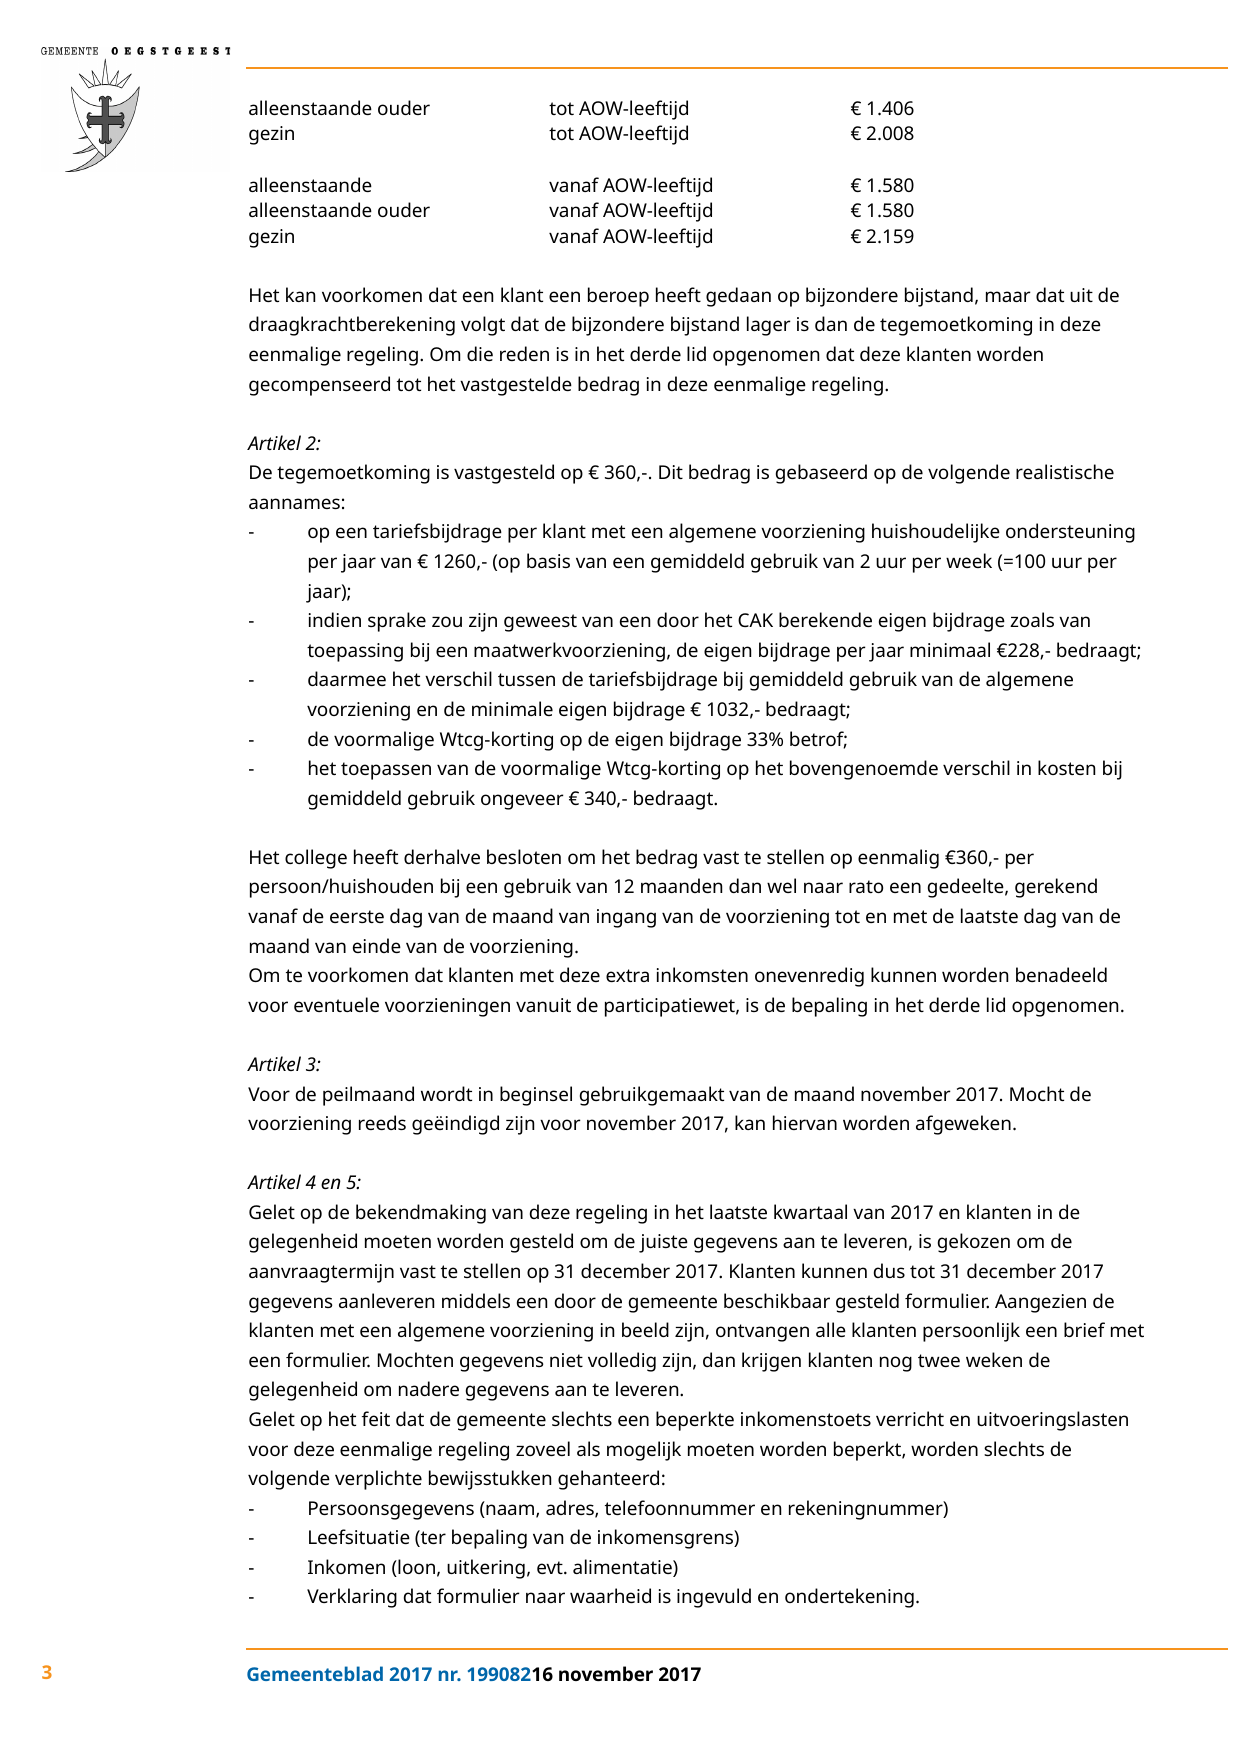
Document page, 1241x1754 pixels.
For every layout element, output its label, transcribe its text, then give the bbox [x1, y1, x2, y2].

table_cell € 1.406 [850, 95, 1152, 121]
table_cell alleenstaande [248, 172, 549, 198]
text Artikel 4 en 5: [248, 1169, 1152, 1195]
text Het college heeft derhalve besloten om het bedrag vast te stellen op eenmalig €360,- per persoon/huishouden bij een gebruik van 12 maanden dan wel naar rato een gedeelte, gerekend vanaf de eerste dag van de maand van ingang van de voorziening tot en met de laatste dag van de maand van einde van de voorziening. [248, 844, 1152, 958]
table_cell € 1.580 [850, 198, 1152, 223]
list het toepassen van de voormalige Wtcg-korting op het bovengenoemde verschil in kosten bij gemiddeld gebruik ongeveer € 340,- bedraagt. [248, 755, 1152, 811]
table_cell € 2.159 [850, 224, 1152, 249]
table_cell vanaf AOW-leeftijd [549, 224, 850, 249]
list de voormalige Wtcg-korting op de eigen bijdrage 33% betrof; [248, 726, 1152, 751]
text Artikel 3: [248, 1051, 1152, 1077]
list indien sprake zou zijn geweest van een door het CAK berekende eigen bijdrage zoals van toepassing bij een maatwerkvoorziening, de eigen bijdrage per jaar minimaal €228,- bedraagt; [248, 607, 1152, 663]
table_cell tot AOW-leeftijd [549, 95, 850, 121]
text Artikel 2: [248, 430, 1152, 456]
list op een tariefsbijdrage per klant met een algemene voorziening huishoudelijke ondersteuning per jaar van € 1260,- (op basis van een gemiddeld gebruik van 2 uur per week (=100 uur per jaar); [248, 519, 1152, 603]
text De tegemoetkoming is vastgesteld op € 360,-. Dit bedrag is gebaseerd op de volgende realistische aannames: [248, 459, 1152, 515]
table_cell € 1.580 [850, 172, 1152, 198]
table_cell vanaf AOW-leeftijd [549, 198, 850, 223]
table_cell [850, 146, 1152, 172]
table_cell [549, 146, 850, 172]
list Persoonsgegevens (naam, adres, telefoonnummer en rekeningnummer) [248, 1495, 1152, 1521]
table_cell tot AOW-leeftijd [549, 121, 850, 146]
list daarmee het verschil tussen de tariefsbijdrage bij gemiddeld gebruik van de algemene voorziening en de minimale eigen bijdrage € 1032,- bedraagt; [248, 667, 1152, 722]
text Voor de peilmaand wordt in beginsel gebruikgemaakt van de maand november 2017. Mocht de voorziening reeds geëindigd zijn voor november 2017, kan hiervan worden afgeweken. [248, 1081, 1152, 1136]
picture [41, 47, 231, 172]
text Het kan voorkomen dat een klant een beroep heeft gedaan op bijzondere bijstand, maar dat uit de draagkrachtberekening volgt dat de bijzondere bijstand lager is dan de tegemoetkoming in deze eenmalige regeling. Om die reden is in het derde lid opgenomen dat deze klanten worden gecompenseerd tot het vastgestelde bedrag in deze eenmalige regeling. [248, 282, 1152, 396]
table_cell alleenstaande ouder [248, 95, 549, 121]
table_cell gezin [248, 121, 549, 146]
list Leefsituatie (ter bepaling van de inkomensgrens) [248, 1524, 1152, 1550]
table_cell € 2.008 [850, 121, 1152, 146]
text Gelet op het feit dat de gemeente slechts een beperkte inkomenstoets verricht en uitvoeringslasten voor deze eenmalige regeling zoveel als mogelijk moeten worden beperkt, worden slechts de volgende verplichte bewijsstukken gehanteerd: [248, 1406, 1152, 1491]
table_cell alleenstaande ouder [248, 198, 549, 223]
table_cell [248, 146, 549, 172]
table_cell vanaf AOW-leeftijd [549, 172, 850, 198]
text Gelet op de bekendmaking van deze regeling in het laatste kwartaal van 2017 en klanten in de gelegenheid moeten worden gesteld om de juiste gegevens aan te leveren, is gekozen om de aanvraagtermijn vast te stellen op 31 december 2017. Klanten kunnen dus tot 31 december 2017 gegevens aanleveren middels een door de gemeente beschikbaar gesteld formulier. Aangezien de klanten met een algemene voorziening in beeld zijn, ontvangen alle klanten persoonlijk een brief met een formulier. Mochten gegevens niet volledig zijn, dan krijgen klanten nog twee weken de gelegenheid om nadere gegevens aan te leveren. [248, 1199, 1152, 1402]
list Inkomen (loon, uitkering, evt. alimentatie) [248, 1554, 1152, 1580]
list Verklaring dat formulier naar waarheid is ingevuld en ondertekening. [248, 1584, 1152, 1609]
table_cell gezin [248, 224, 549, 249]
text Om te voorkomen dat klanten met deze extra inkomsten onevenredig kunnen worden benadeeld voor eventuele voorzieningen vanuit de participatiewet, is de bepaling in het derde lid opgenomen. [248, 962, 1152, 1018]
